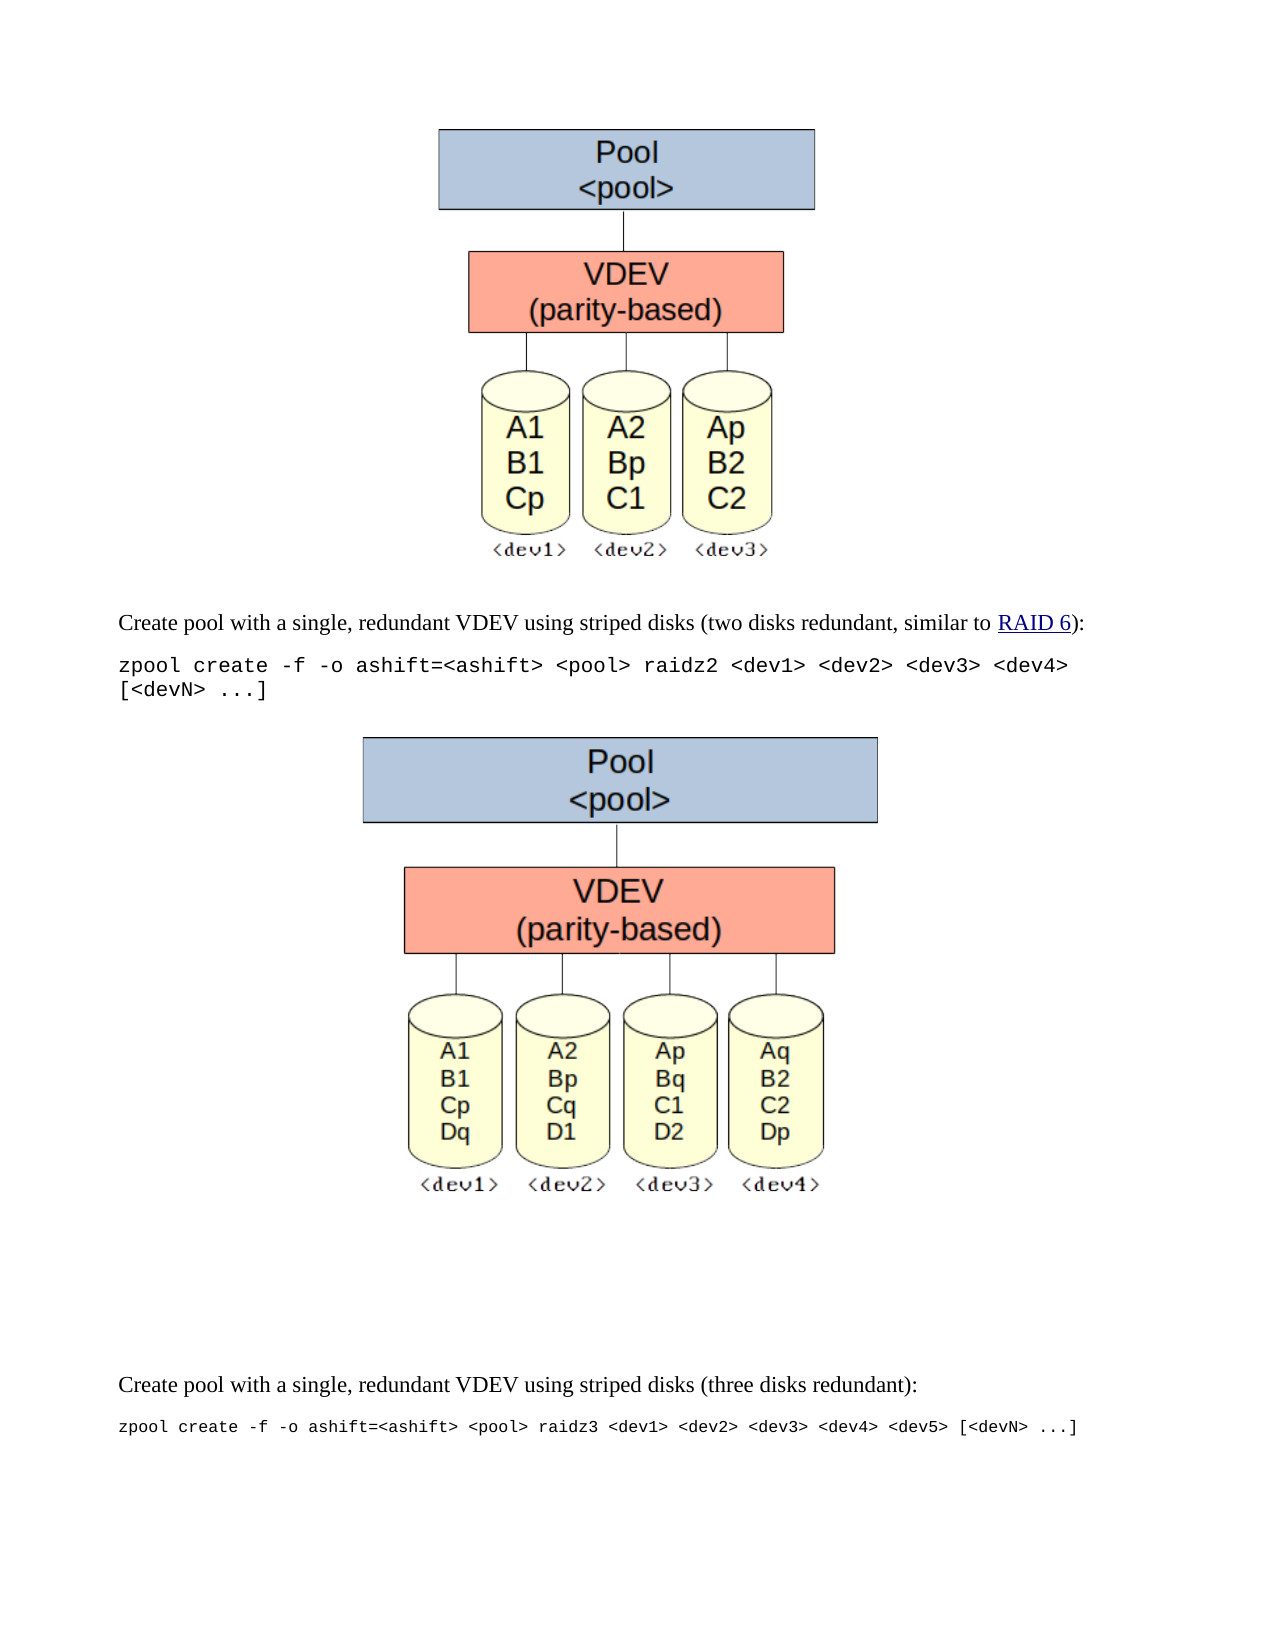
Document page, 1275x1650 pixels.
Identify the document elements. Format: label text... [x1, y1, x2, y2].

text zpool create -f -o ashift=<ashift> <pool> raidz3 <dev1> <dev2> <dev3> <dev4> <dev5> [<devN> ...] [118, 1418, 1157, 1437]
picture [438, 129, 816, 568]
picture [362, 737, 878, 1204]
text Create pool with a single, redundant VDEV using striped disks (three disks redundant): [118, 1369, 1157, 1398]
text Create pool with a single, redundant VDEV using striped disks (two disks redundant, similar to RAID 6): [118, 609, 1157, 635]
text zpool create -f -o ashift=<ashift> <pool> raidz2 <dev1> <dev2> <dev3> <dev4> [<devN> ...] [118, 655, 1157, 702]
